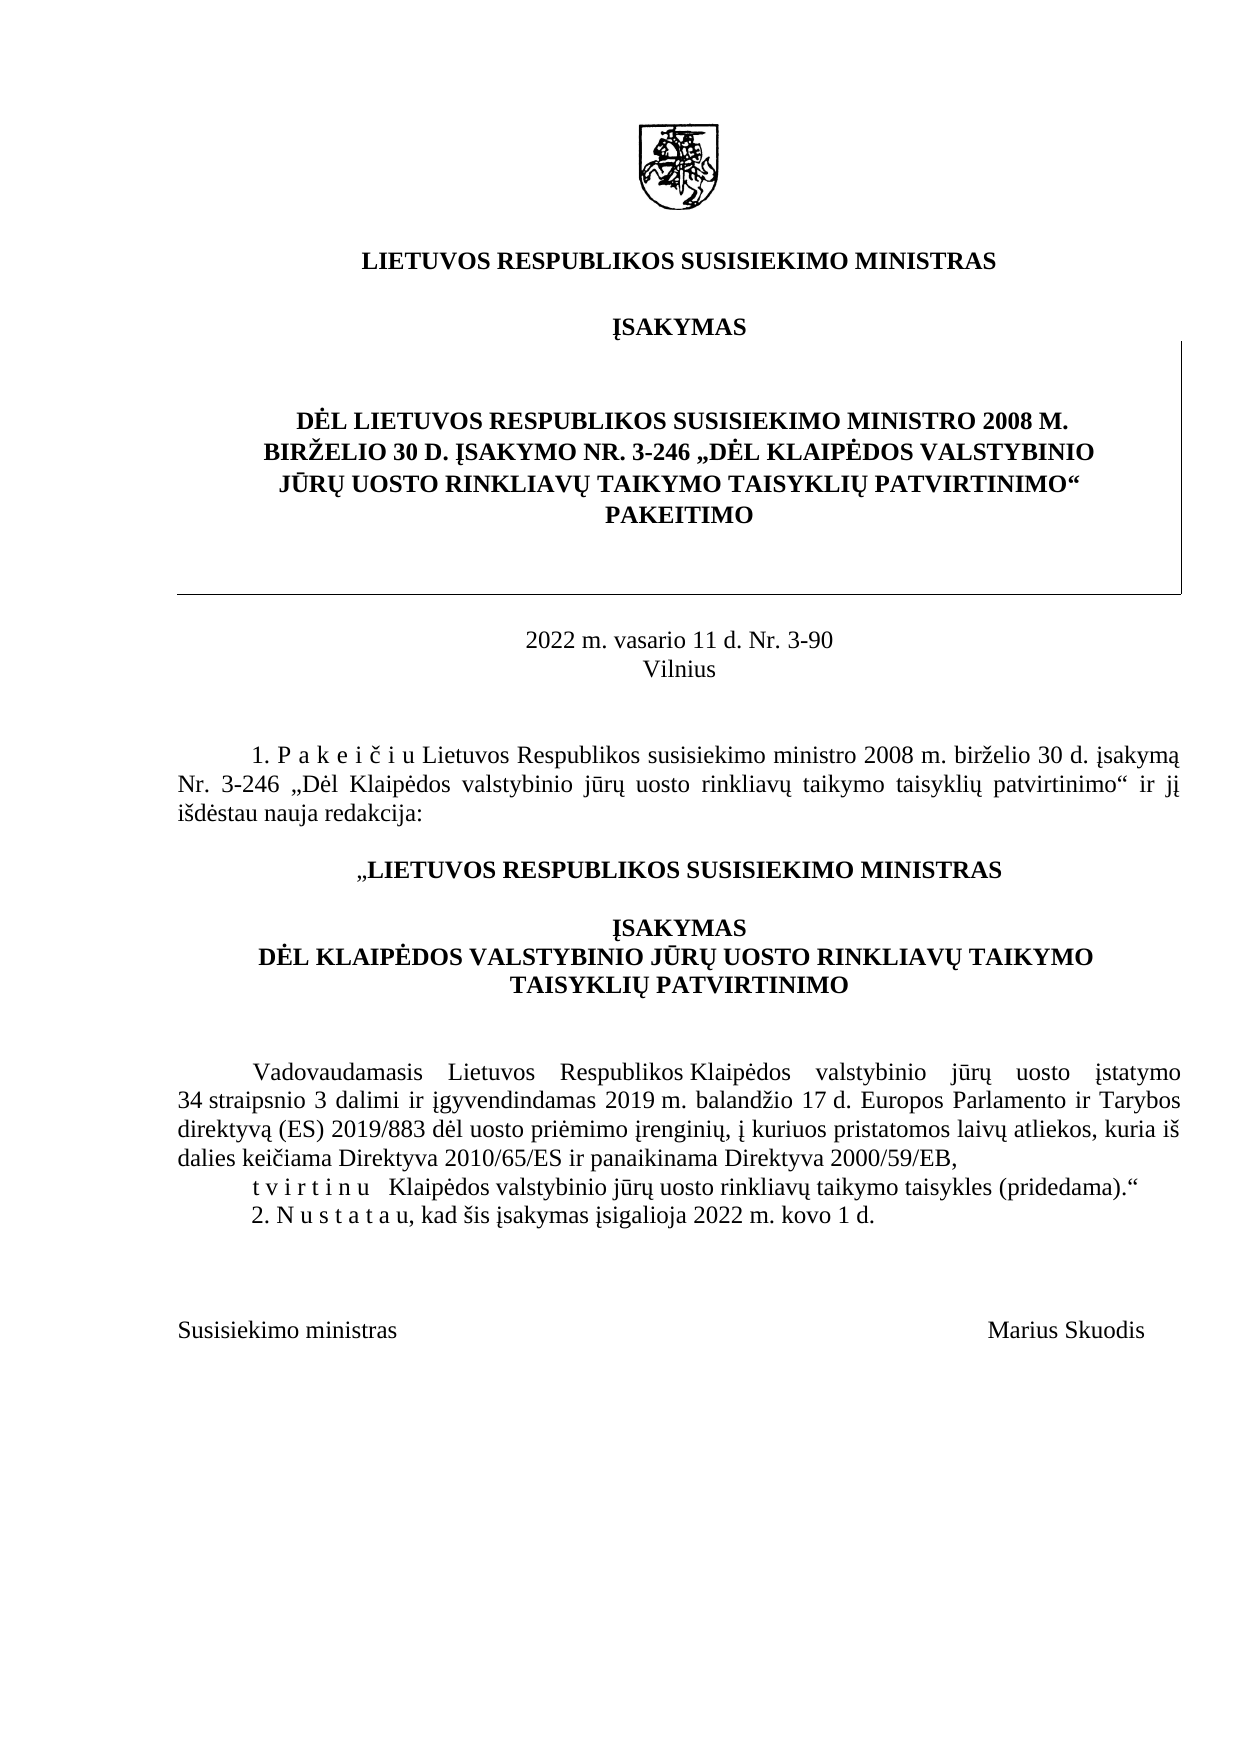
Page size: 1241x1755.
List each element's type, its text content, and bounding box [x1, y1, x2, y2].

text tvirtinu Klaipėdos valstybinio jūrų uosto rinkliavų taikymo taisykles (pridedama).“ [177, 1172, 1181, 1200]
text ĮSAKYMAS [177, 913, 1181, 942]
text Vadovaudamasis Lietuvos Respublikos Klaipėdos valstybinio jūrų uosto įstatymo 34 straipsnio 3 dalimi ir įgyvendindamas 2019 m. balandžio 17 d. Europos Parlamento ir Tarybos direktyvą (ES) 2019/883 dėl uosto priėmimo įrenginių, į kuriuos pristatomos laivų atliekos, kuria iš dalies keičiama Direktyva 2010/65/ES ir panaikinama Direktyva 2000/59/EB, [177, 1057, 1181, 1172]
text DĖL KLAIPĖDOS VALSTYBINIO JŪRŲ UOSTO RINKLIAVŲ TAIKYMO [177, 942, 1181, 970]
text Susisiekimo ministras Marius Skuodis [177, 1315, 1181, 1344]
text „LIETUVOS RESPUBLIKOS SUSISIEKIMO MINISTRAS [177, 855, 1181, 884]
text 1. P a k e i č i u Lietuvos Respublikos susisiekimo ministro 2008 m. birželio 30 d. įsakymą Nr. 3-246 „Dėl Klaipėdos valstybinio jūrų uosto rinkliavų taikymo taisyklių patvirtinimo“ ir jį išdėstau nauja redakcija: [177, 740, 1181, 827]
text Vilnius [177, 654, 1181, 683]
text 2022 m. vasario 11 d. Nr. 3-90 [177, 625, 1181, 654]
text 2. N u s t a t a u, kad šis įsakymas įsigalioja 2022 m. kovo 1 d. [177, 1200, 1181, 1229]
text LIETUVOS RESPUBLIKOS SUSISIEKIMO MINISTRAS [177, 246, 1181, 275]
text DĖL LIETUVOS RESPUBLIKOS SUSISIEKIMO MINISTRO 2008 M. BIRŽELIO 30 D. ĮSAKYMO NR. 3-246 „DĖL KLAIPĖDOS VALSTYBINIO JŪRŲ UOSTO RINKLIAVŲ TAIKYMO TAISYKLIŲ PATVIRTINIMO“ PAKEITIMO [177, 341, 1181, 594]
text TAISYKLIŲ PATVIRTINIMO [177, 970, 1181, 999]
text ĮSAKYMAS [177, 312, 1181, 341]
